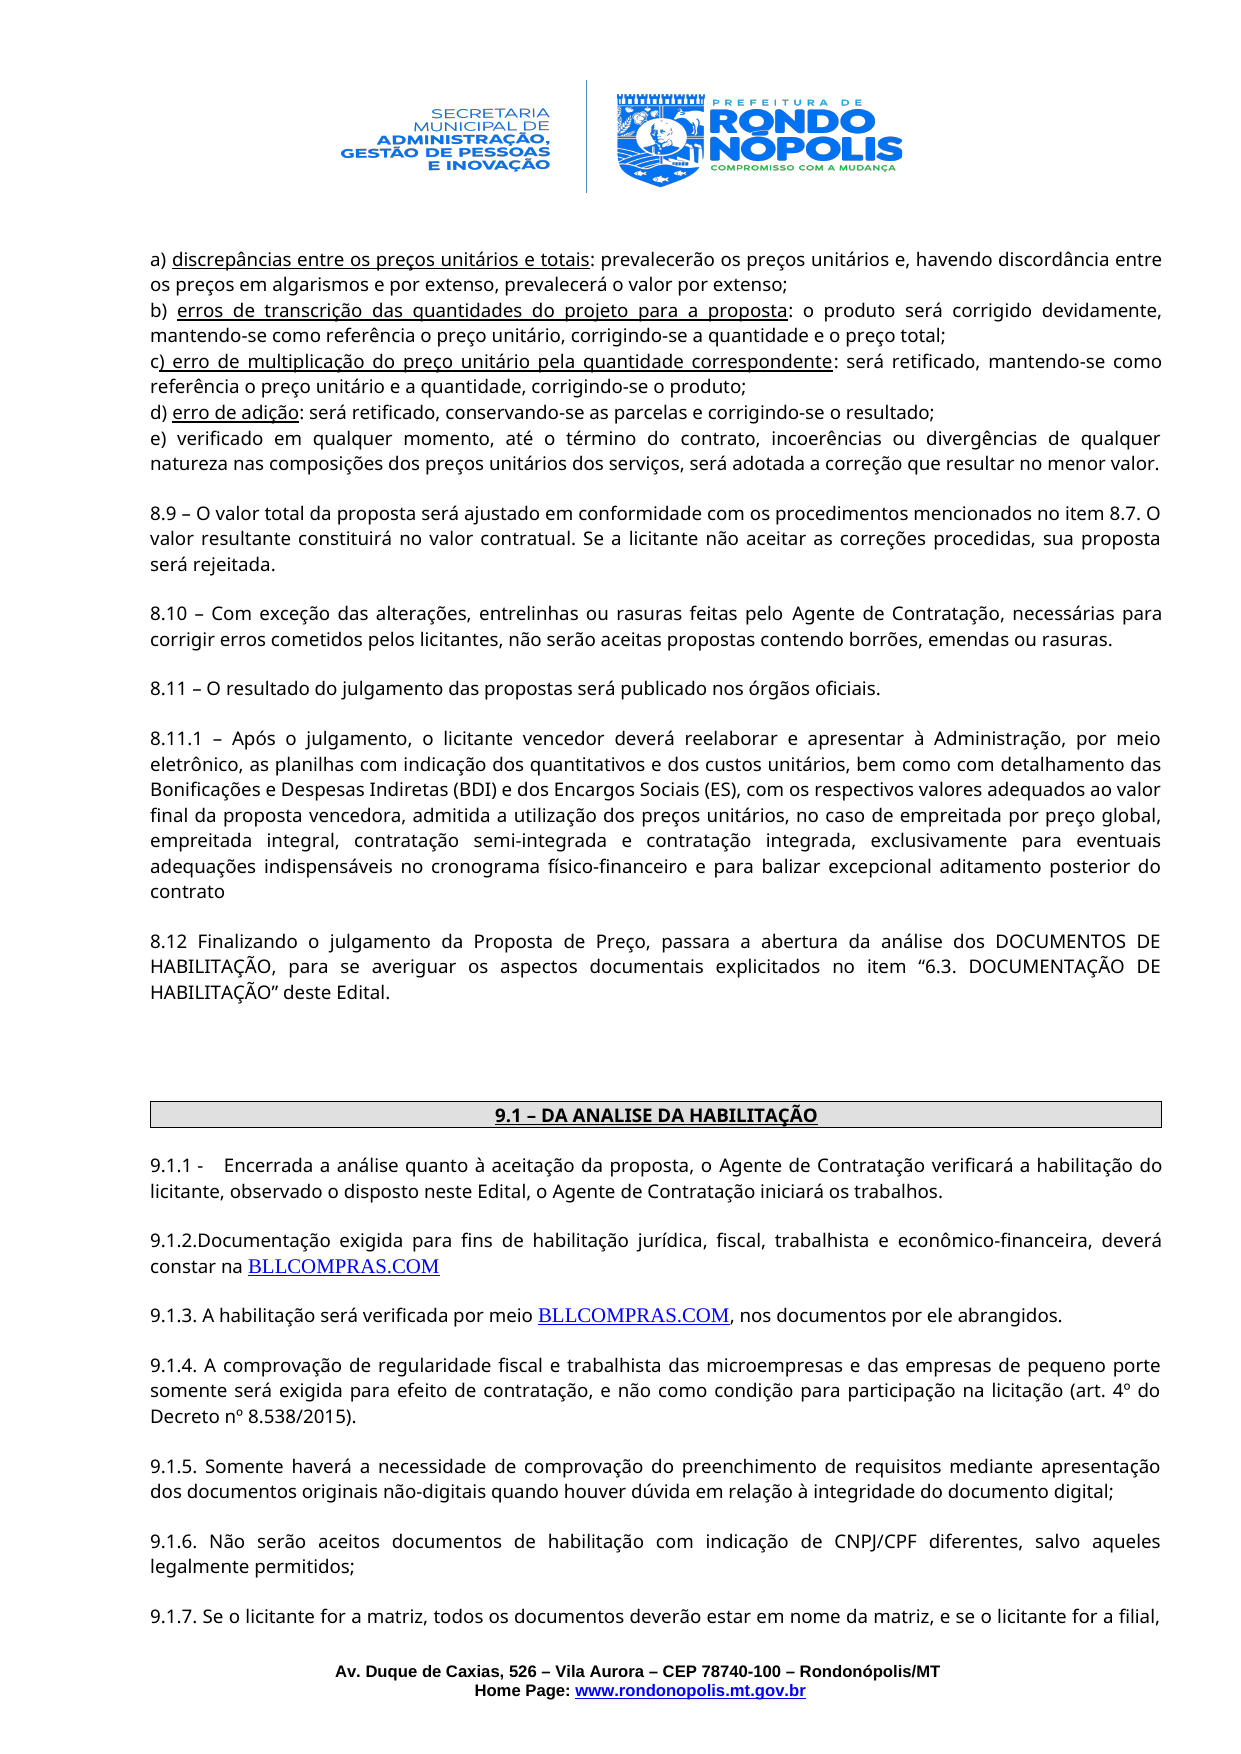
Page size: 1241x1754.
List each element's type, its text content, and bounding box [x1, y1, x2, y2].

text 8.10 – Com exceção das alterações, entrelinhas ou rasuras feitas pelo Agente de Contratação, necessárias para corrigir erros cometidos pelos licitantes, não serão aceitas propostas contendo borrões, emendas ou rasuras. [150, 601, 1162, 652]
text 9.1.7. Se o licitante for a matriz, todos os documentos deverão estar em nome da matriz, e se o licitante for a filial, [150, 1603, 1162, 1629]
text 9.1.6. Não serão aceitos documentos de habilitação com indicação de CNPJ/CPF diferentes, salvo aqueles legalmente permitidos; [150, 1528, 1162, 1579]
text e) verificado em qualquer momento, até o término do contrato, incoerências ou divergências de qualquer natureza nas composições dos preços unitários dos serviços, será adotada a correção que resultar no menor valor. [150, 425, 1162, 476]
text 9.1.1 - Encerrada a análise quanto à aceitação da proposta, o Agente de Contratação verificará a habilitação do licitante, observado o disposto neste Edital, o Agente de Contratação iniciará os trabalhos. [150, 1152, 1162, 1203]
text 9.1.4. A comprovação de regularidade fiscal e trabalhista das microempresas e das empresas de pequeno porte somente será exigida para efeito de contratação, e não como condição para participação na licitação (art. 4º do Decreto nº 8.538/2015). [150, 1352, 1162, 1429]
text b) erros de transcrição das quantidades do projeto para a proposta: o produto será corrigido devidamente, mantendo-se como referência o preço unitário, corrigindo-se a quantidade e o preço total; [150, 297, 1162, 348]
text 8.9 – O valor total da proposta será ajustado em conformidade com os procedimentos mencionados no item 8.7. O valor resultante constituirá no valor contratual. Se a licitante não aceitar as correções procedidas, sua proposta será rejeitada. [150, 500, 1162, 577]
text 9.1.5. Somente haverá a necessidade de comprovação do preenchimento de requisitos mediante apresentação dos documentos originais não-digitais quando houver dúvida em relação à integridade do documento digital; [150, 1453, 1162, 1504]
picture [341, 80, 903, 193]
text 9.1 – DA ANALISE DA HABILITAÇÃO [151, 1102, 1161, 1127]
text c) erro de multiplicação do preço unitário pela quantidade correspondente: será retificado, mantendo-se como referência o preço unitário e a quantidade, corrigindo-se o produto; [150, 348, 1162, 399]
text 8.11.1 – Após o julgamento, o licitante vencedor deverá reelaborar e apresentar à Administração, por meio eletrônico, as planilhas com indicação dos quantitativos e dos custos unitários, bem como com detalhamento das Bonificações e Despesas Indiretas (BDI) e dos Encargos Sociais (ES), com os respectivos valores adequados ao valor final da proposta vencedora, admitida a utilização dos preços unitários, no caso de empreitada por preço global, empreitada integral, contratação semi-integrada e contratação integrada, exclusivamente para eventuais adequações indispensáveis no cronograma físico-financeiro e para balizar excepcional aditamento posterior do contrato [150, 725, 1162, 904]
text 9.1.3. A habilitação será verificada por meio BLLCOMPRAS.COM, nos documentos por ele abrangidos. [150, 1303, 1162, 1328]
text 8.11 – O resultado do julgamento das propostas será publicado nos órgãos oficiais. [150, 676, 1162, 701]
text d) erro de adição: será retificado, conservando-se as parcelas e corrigindo-se o resultado; [150, 399, 1162, 425]
text 9.1.2.Documentação exigida para fins de habilitação jurídica, fiscal, trabalhista e econômico-financeira, deverá constar na BLLCOMPRAS.COM [150, 1228, 1162, 1279]
text a) discrepâncias entre os preços unitários e totais: prevalecerão os preços unitários e, havendo discordância entre os preços em algarismos e por extenso, prevalecerá o valor por extenso; [150, 246, 1162, 297]
text 8.12 Finalizando o julgamento da Proposta de Preço, passara a abertura da análise dos DOCUMENTOS DE HABILITAÇÃO, para se averiguar os aspectos documentais explicitados no item “6.3. DOCUMENTAÇÃO DE HABILITAÇÃO” deste Edital. [150, 928, 1162, 1004]
